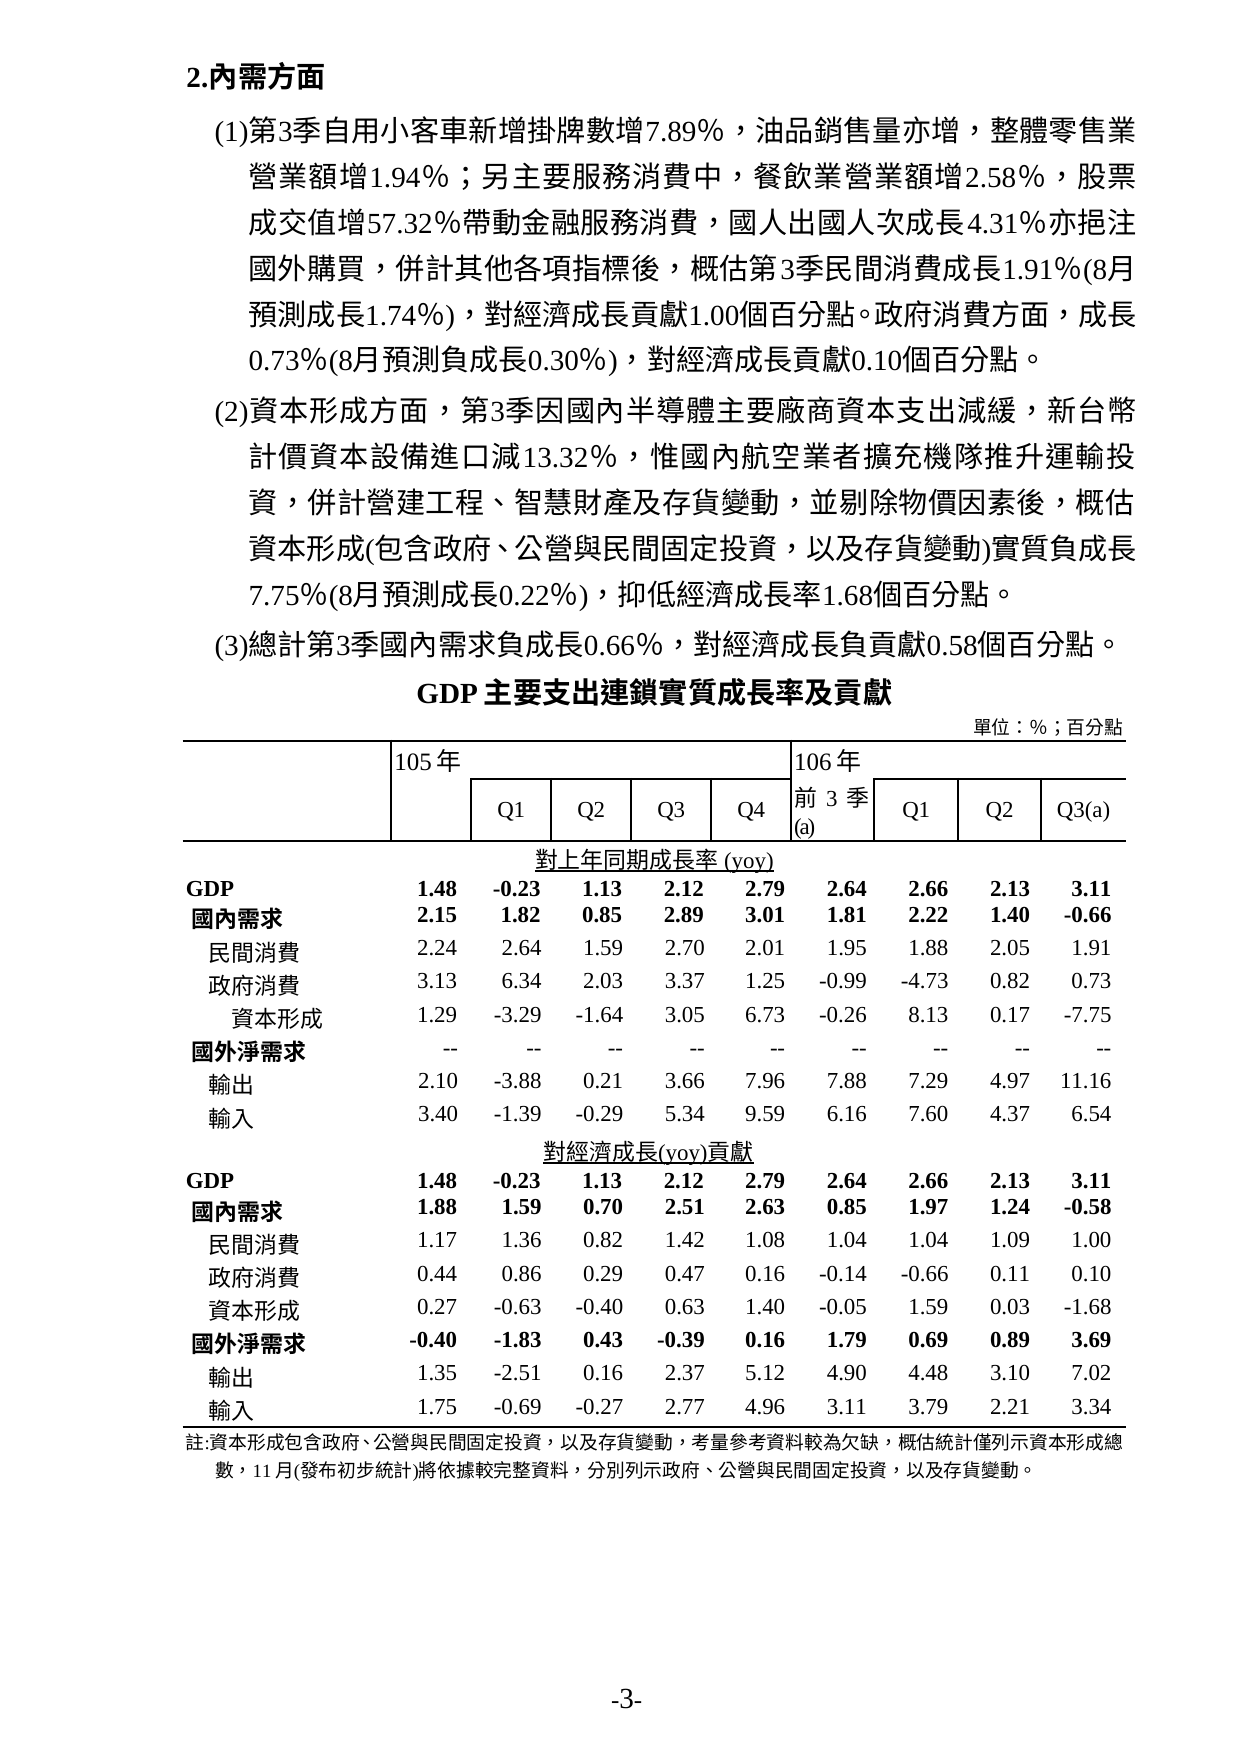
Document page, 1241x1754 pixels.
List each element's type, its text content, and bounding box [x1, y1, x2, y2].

table_cell 民間消費 [183, 934, 391, 968]
table_cell 0.44 [391, 1260, 471, 1293]
table_cell 1.95 [799, 934, 881, 968]
table_cell 1.04 [881, 1227, 962, 1260]
table_cell -7.75 [1044, 1001, 1126, 1034]
table_cell -3.88 [471, 1067, 555, 1101]
table_cell 1.40 [718, 1293, 799, 1326]
table_cell 0.70 [555, 1193, 636, 1227]
table_cell 民間消費 [183, 1227, 391, 1260]
table_cell 0.16 [718, 1260, 799, 1293]
table_cell -0.39 [636, 1326, 718, 1359]
table_cell 0.82 [555, 1227, 636, 1260]
table_cell 6.34 [471, 968, 555, 1001]
table_cell 3.01 [718, 901, 799, 934]
table_cell 11.16 [1044, 1067, 1126, 1101]
text (3)總計第3季國內需求負成長0.66％，對經濟成長負貢獻0.58個百分點。 [214, 619, 1137, 665]
table_cell 1.35 [391, 1360, 471, 1393]
table_cell 0.63 [636, 1293, 718, 1326]
table_cell 註:資本形成包含政府、公營與民間固定投資，以及存貨變動，考量參考資料較為欠缺，概估統計僅列示資本形成總數，11月(發布初步統計)將依據較完整資料，分別列示政府、公營與民間固定投資，以及存貨變動。 [183, 1428, 1126, 1504]
table_cell -0.40 [391, 1326, 471, 1359]
table_cell 0.89 [963, 1326, 1044, 1359]
table_cell 2.01 [718, 934, 799, 968]
table_cell -0.23 [471, 875, 555, 901]
table_cell 政府消費 [183, 968, 391, 1001]
table_cell 2.51 [636, 1193, 718, 1227]
table_cell 0.29 [555, 1260, 636, 1293]
table_cell 0.10 [1044, 1260, 1126, 1293]
table_cell -- [799, 1034, 881, 1067]
table_cell 1.29 [391, 1001, 471, 1034]
table_cell 1.24 [963, 1193, 1044, 1227]
table_cell 1.82 [471, 901, 555, 934]
table_cell -0.14 [799, 1260, 881, 1293]
table_cell 資本形成 [183, 1001, 391, 1034]
table_cell 1.59 [555, 934, 636, 968]
table_header GDP主要支出連鎖實質成長率及貢獻 [183, 670, 1126, 712]
table_cell 5.12 [718, 1360, 799, 1393]
table_cell 4.96 [718, 1393, 799, 1426]
table_cell -0.27 [555, 1393, 636, 1426]
table_cell 1.25 [718, 968, 799, 1001]
table_cell -4.73 [881, 968, 962, 1001]
table_cell 2.05 [963, 934, 1044, 968]
table_cell 2.03 [555, 968, 636, 1001]
table_cell [392, 778, 470, 839]
table_cell [183, 778, 390, 839]
table_cell 2.37 [636, 1360, 718, 1393]
table_cell GDP [183, 1167, 391, 1193]
table_cell 7.96 [718, 1067, 799, 1101]
table_cell 3.05 [636, 1001, 718, 1034]
table_cell 輸出 [183, 1360, 391, 1393]
table_cell 1.48 [391, 1167, 471, 1193]
table_cell Q2 [552, 780, 630, 839]
table_cell -2.51 [471, 1360, 555, 1393]
table_cell 3.34 [1044, 1393, 1126, 1426]
table_cell [483, 742, 555, 778]
table_cell -- [555, 1034, 636, 1067]
table_cell 對經濟成長(yoy)貢獻 [183, 1134, 1126, 1167]
table_cell 輸入 [183, 1393, 391, 1426]
table_cell -- [391, 1034, 471, 1067]
table_cell 7.02 [1044, 1360, 1126, 1393]
table_cell 1.48 [391, 875, 471, 901]
table_cell 2.12 [636, 1167, 718, 1193]
text 2.內需方面 [171, 49, 1137, 97]
table_cell 0.47 [636, 1260, 718, 1293]
table_cell 0.85 [799, 1193, 881, 1227]
table_cell 2.70 [636, 934, 718, 968]
table_cell 4.97 [963, 1067, 1044, 1101]
table_cell 1.88 [391, 1193, 471, 1227]
table_cell 國外淨需求 [183, 1326, 391, 1359]
table_cell 1.17 [391, 1227, 471, 1260]
table_cell 3.79 [881, 1393, 962, 1426]
table_cell -1.39 [471, 1101, 555, 1134]
table_cell -- [881, 1034, 962, 1067]
table_cell 2.64 [799, 875, 881, 901]
table_cell 0.11 [963, 1260, 1044, 1293]
table_cell 1.79 [799, 1326, 881, 1359]
text (1)第3季自用小客車新增掛牌數增7.89％，油品銷售量亦增，整體零售業營業額增1.94％；另主要服務消費中，餐飲業營業額增2.58％，股票成交值增57.32％帶動金融服務消費，國人出國人次成長4.31％亦挹注國外購買，併計其他各項指標後，概估第3季民間消費成長1.91％(8月預測成長1.74％)，對經濟成長貢獻1.00個百分點。政府消費方面，成長0.73％(8月預測負成長0.30％)，對經濟成長貢獻0.10個百分點。 [214, 105, 1137, 380]
table_cell 7.88 [799, 1067, 881, 1101]
table_cell 2.77 [636, 1393, 718, 1426]
table_cell 1.42 [636, 1227, 718, 1260]
table_cell 前3季(a) [792, 778, 873, 839]
table_cell -0.05 [799, 1293, 881, 1326]
table_cell -0.63 [471, 1293, 555, 1326]
table_cell 2.22 [881, 901, 962, 934]
table_cell 政府消費 [183, 1260, 391, 1293]
table_cell 2.13 [963, 875, 1044, 901]
table_cell 0.16 [718, 1326, 799, 1359]
table_cell 106年 [792, 742, 1126, 778]
table_cell -3.29 [471, 1001, 555, 1034]
table_cell 3.11 [1044, 875, 1126, 901]
table_cell 2.10 [391, 1067, 471, 1101]
text (2)資本形成方面，第3季因國內半導體主要廠商資本支出減緩，新台幣計價資本設備進口減13.32％，惟國內航空業者擴充機隊推升運輸投資，併計營建工程、智慧財產及存貨變動，並剔除物價因素後，概估資本形成(包含政府、公營與民間固定投資，以及存貨變動)實質負成長7.75％(8月預測成長0.22％)，抑低經濟成長率1.68個百分點。 [214, 385, 1137, 614]
table_cell Q3 [632, 780, 710, 839]
table_cell 3.40 [391, 1101, 471, 1134]
table_cell 1.00 [1044, 1227, 1126, 1260]
table_cell -0.26 [799, 1001, 881, 1034]
table_cell 2.13 [963, 1167, 1044, 1193]
table_cell 7.60 [881, 1101, 962, 1134]
table_cell 0.21 [555, 1067, 636, 1101]
table_cell -0.66 [1044, 901, 1126, 934]
table_cell 2.79 [718, 1167, 799, 1193]
table_cell 1.59 [881, 1293, 962, 1326]
table_cell -- [718, 1034, 799, 1067]
table_cell 2.79 [718, 875, 799, 901]
table_cell 0.69 [881, 1326, 962, 1359]
table_cell -1.68 [1044, 1293, 1126, 1326]
table_cell 輸出 [183, 1067, 391, 1101]
table_cell 1.88 [881, 934, 962, 968]
table_cell 0.43 [555, 1326, 636, 1359]
table_cell 0.17 [963, 1001, 1044, 1034]
table_cell 4.37 [963, 1101, 1044, 1134]
table_cell -1.64 [555, 1001, 636, 1034]
table_cell 2.64 [471, 934, 555, 968]
table_cell 1.36 [471, 1227, 555, 1260]
table_cell 2.21 [963, 1393, 1044, 1426]
table_cell -0.66 [881, 1260, 962, 1293]
table_cell [183, 742, 390, 778]
table_cell 0.82 [963, 968, 1044, 1001]
table_cell 6.16 [799, 1101, 881, 1134]
table_cell 3.37 [636, 968, 718, 1001]
table_cell 0.73 [1044, 968, 1126, 1001]
table_cell 5.34 [636, 1101, 718, 1134]
table_cell -1.83 [471, 1326, 555, 1359]
table_cell 1.81 [799, 901, 881, 934]
table_cell 0.86 [471, 1260, 555, 1293]
table_cell 2.64 [799, 1167, 881, 1193]
table_cell 0.16 [555, 1360, 636, 1393]
table_cell [555, 742, 628, 778]
table_cell Q1 [875, 780, 957, 839]
table_cell 6.73 [718, 1001, 799, 1034]
table_cell 國內需求 [183, 901, 391, 934]
table_cell -0.23 [471, 1167, 555, 1193]
table_cell 105年 [392, 742, 483, 778]
table_cell 2.63 [718, 1193, 799, 1227]
table_cell Q3(a) [1042, 780, 1126, 839]
table_cell -0.29 [555, 1101, 636, 1134]
table_cell 1.09 [963, 1227, 1044, 1260]
table_cell 4.48 [881, 1360, 962, 1393]
table_cell 1.91 [1044, 934, 1126, 968]
table_cell 3.66 [636, 1067, 718, 1101]
table_cell 2.15 [391, 901, 471, 934]
table_cell 1.04 [799, 1227, 881, 1260]
table_cell 4.90 [799, 1360, 881, 1393]
table_cell 3.69 [1044, 1326, 1126, 1359]
table_cell -0.58 [1044, 1193, 1126, 1227]
table_cell 2.66 [881, 875, 962, 901]
table_cell 7.29 [881, 1067, 962, 1101]
table_cell 0.03 [963, 1293, 1044, 1326]
table_cell 1.59 [471, 1193, 555, 1227]
table_cell -- [963, 1034, 1044, 1067]
table_cell GDP [183, 875, 391, 901]
table_cell -- [1044, 1034, 1126, 1067]
table_cell 2.66 [881, 1167, 962, 1193]
table_cell 3.13 [391, 968, 471, 1001]
table_cell 0.27 [391, 1293, 471, 1326]
table_cell 1.13 [555, 1167, 636, 1193]
table_cell 3.11 [1044, 1167, 1126, 1193]
table_cell 資本形成 [183, 1293, 391, 1326]
table_cell 2.24 [391, 934, 471, 968]
table_cell [703, 742, 790, 778]
table_cell 3.10 [963, 1360, 1044, 1393]
table_cell -- [471, 1034, 555, 1067]
table_cell 1.97 [881, 1193, 962, 1227]
table_cell 國外淨需求 [183, 1034, 391, 1067]
table_cell -0.69 [471, 1393, 555, 1426]
table_cell 1.40 [963, 901, 1044, 934]
table_cell 0.85 [555, 901, 636, 934]
table_cell 1.08 [718, 1227, 799, 1260]
table_cell [629, 742, 702, 778]
table_cell -0.99 [799, 968, 881, 1001]
table_cell Q1 [472, 780, 550, 839]
table_cell 國內需求 [183, 1193, 391, 1227]
table_cell 輸入 [183, 1101, 391, 1134]
table_cell 單位：％；百分點 [183, 712, 1126, 739]
table_cell Q4 [712, 780, 790, 839]
table_cell -0.40 [555, 1293, 636, 1326]
table_cell 8.13 [881, 1001, 962, 1034]
table_cell 對上年同期成長率 (yoy) [183, 842, 1126, 875]
table_cell 6.54 [1044, 1101, 1126, 1134]
table_cell 2.12 [636, 875, 718, 901]
table_cell 1.75 [391, 1393, 471, 1426]
table_cell 2.89 [636, 901, 718, 934]
table_cell 1.13 [555, 875, 636, 901]
table_cell 3.11 [799, 1393, 881, 1426]
table_cell 9.59 [718, 1101, 799, 1134]
table_cell -- [636, 1034, 718, 1067]
table_cell Q2 [959, 780, 1040, 839]
